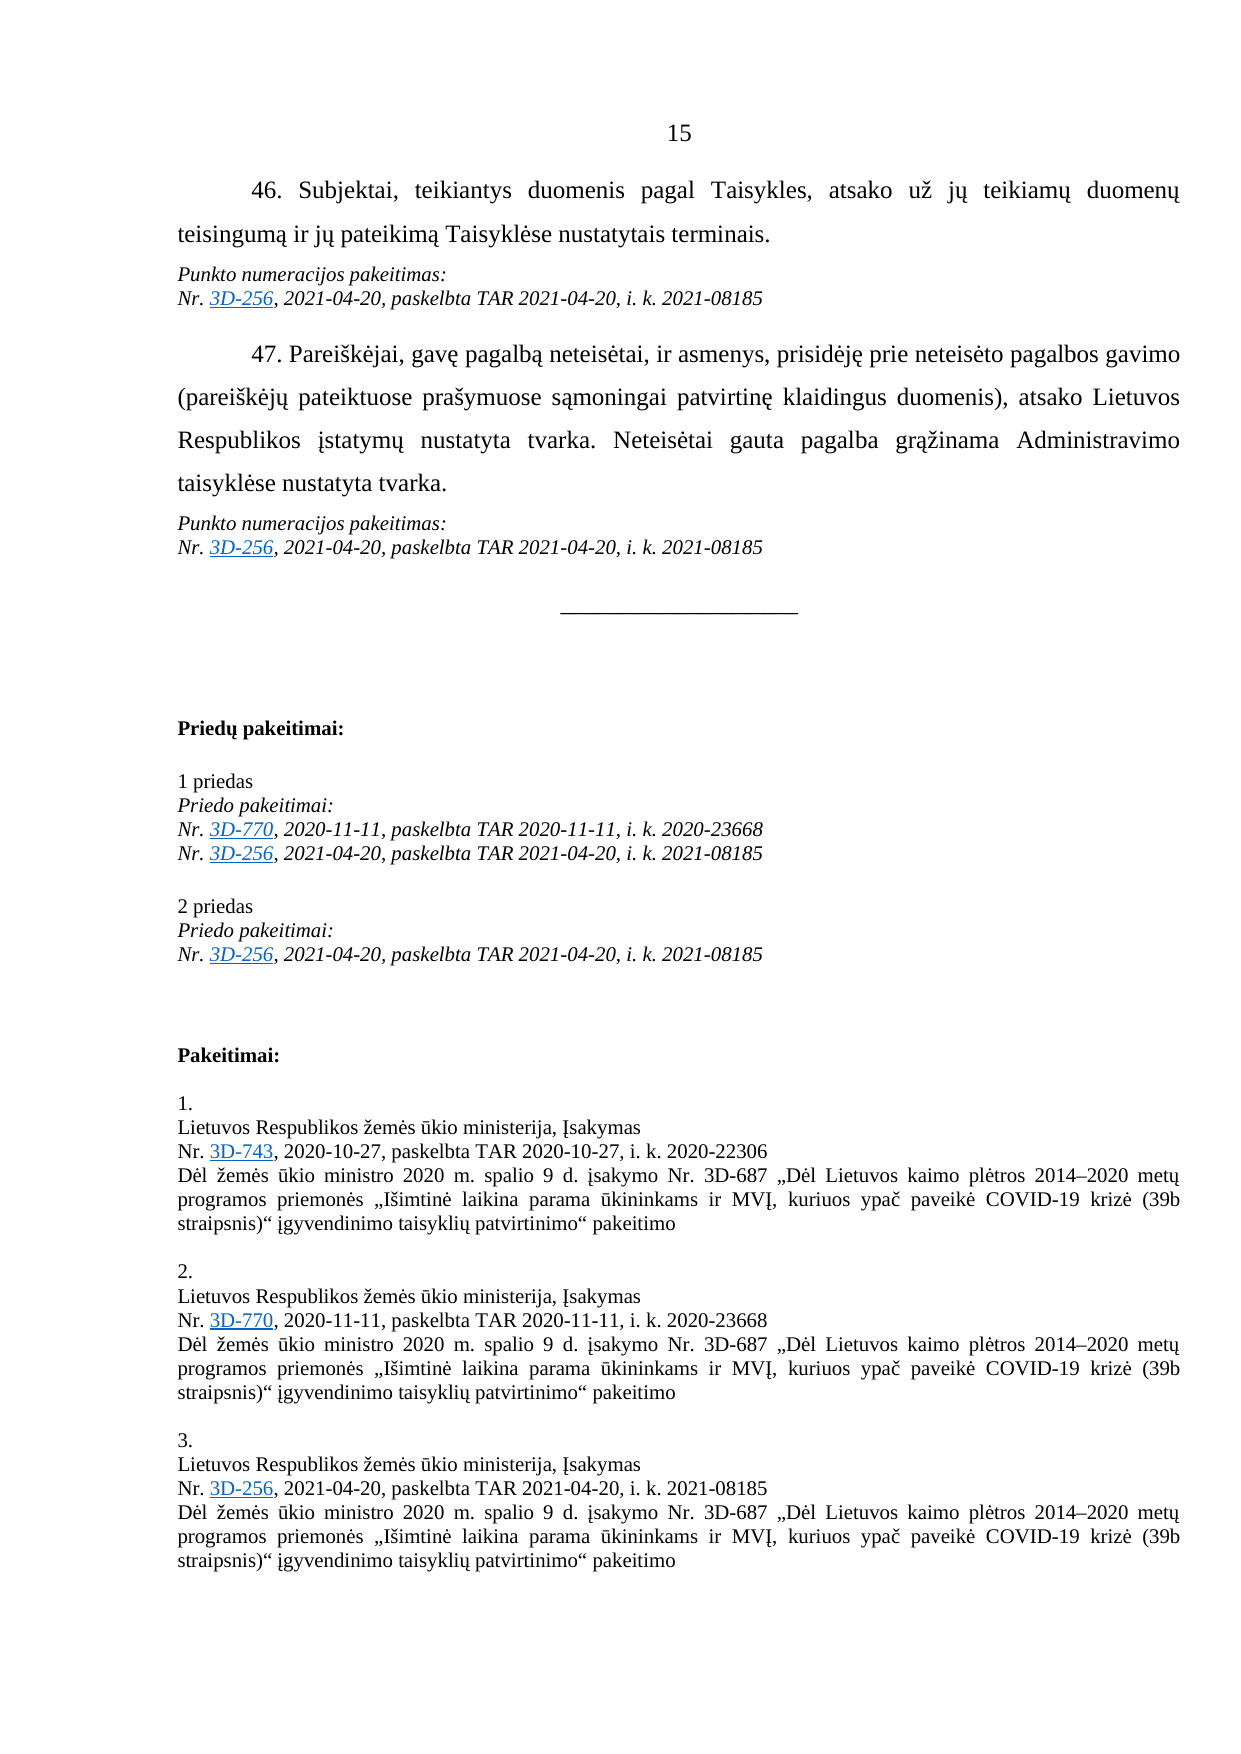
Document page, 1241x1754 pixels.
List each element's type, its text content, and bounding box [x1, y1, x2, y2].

text Priedo pakeitimai: [177, 793, 1181, 817]
text Punkto numeracijos pakeitimas: [177, 262, 1181, 286]
text Lietuvos Respublikos žemės ūkio ministerija, Įsakymas [177, 1452, 1181, 1476]
text Lietuvos Respublikos žemės ūkio ministerija, Įsakymas [177, 1283, 1181, 1308]
text Nr. 3D-770, 2020-11-11, paskelbta TAR 2020-11-11, i. k. 2020-23668 [177, 1308, 1181, 1332]
text Punkto numeracijos pakeitimas: [177, 511, 1181, 535]
text 1. [177, 1091, 1181, 1115]
text Pakeitimai: [177, 1043, 1181, 1067]
text Dėl žemės ūkio ministro 2020 m. spalio 9 d. įsakymo Nr. 3D-687 „Dėl Lietuvos kaimo plėtros 2014–2020 metų programos priemonės „Išimtinė laikina parama ūkininkams ir MVĮ, kuriuos ypač paveikė COVID-19 krizė (39b straipsnis)“ įgyvendinimo taisyklių patvirtinimo“ pakeitimo [177, 1500, 1181, 1572]
text 3. [177, 1428, 1181, 1452]
text Priedo pakeitimai: [177, 918, 1181, 942]
text 46. Subjektai, teikiantys duomenis pagal Taisykles, atsako už jų teikiamų duomenų teisingumą ir jų pateikimą Taisyklėse nustatytais terminais. [177, 176, 1181, 247]
text Dėl žemės ūkio ministro 2020 m. spalio 9 d. įsakymo Nr. 3D-687 „Dėl Lietuvos kaimo plėtros 2014–2020 metų programos priemonės „Išimtinė laikina parama ūkininkams ir MVĮ, kuriuos ypač paveikė COVID-19 krizė (39b straipsnis)“ įgyvendinimo taisyklių patvirtinimo“ pakeitimo [177, 1332, 1181, 1404]
text Priedų pakeitimai: [177, 716, 1181, 740]
text ___________________ [177, 588, 1181, 617]
text Nr. 3D-256, 2021-04-20, paskelbta TAR 2021-04-20, i. k. 2021-08185 [177, 535, 1181, 559]
text Nr. 3D-770, 2020-11-11, paskelbta TAR 2020-11-11, i. k. 2020-23668 [177, 817, 1181, 841]
text 47. Pareiškėjai, gavę pagalbą neteisėtai, ir asmenys, prisidėję prie neteisėto pagalbos gavimo (pareiškėjų pateiktuose prašymuose sąmoningai patvirtinę klaidingus duomenis), atsako Lietuvos Respublikos įstatymų nustatyta tvarka. Neteisėtai gauta pagalba grąžinama Administravimo taisyklėse nustatyta tvarka. [177, 339, 1181, 497]
text Dėl žemės ūkio ministro 2020 m. spalio 9 d. įsakymo Nr. 3D-687 „Dėl Lietuvos kaimo plėtros 2014–2020 metų programos priemonės „Išimtinė laikina parama ūkininkams ir MVĮ, kuriuos ypač paveikė COVID-19 krizė (39b straipsnis)“ įgyvendinimo taisyklių patvirtinimo“ pakeitimo [177, 1163, 1181, 1235]
text Nr. 3D-256, 2021-04-20, paskelbta TAR 2021-04-20, i. k. 2021-08185 [177, 1476, 1181, 1500]
text Lietuvos Respublikos žemės ūkio ministerija, Įsakymas [177, 1115, 1181, 1139]
text 2. [177, 1259, 1181, 1283]
text 2 priedas [177, 894, 1181, 918]
text 1 priedas [177, 769, 1181, 793]
text Nr. 3D-256, 2021-04-20, paskelbta TAR 2021-04-20, i. k. 2021-08185 [177, 841, 1181, 865]
text Nr. 3D-743, 2020-10-27, paskelbta TAR 2020-10-27, i. k. 2020-22306 [177, 1139, 1181, 1163]
text Nr. 3D-256, 2021-04-20, paskelbta TAR 2021-04-20, i. k. 2021-08185 [177, 942, 1181, 966]
text Nr. 3D-256, 2021-04-20, paskelbta TAR 2021-04-20, i. k. 2021-08185 [177, 286, 1181, 310]
